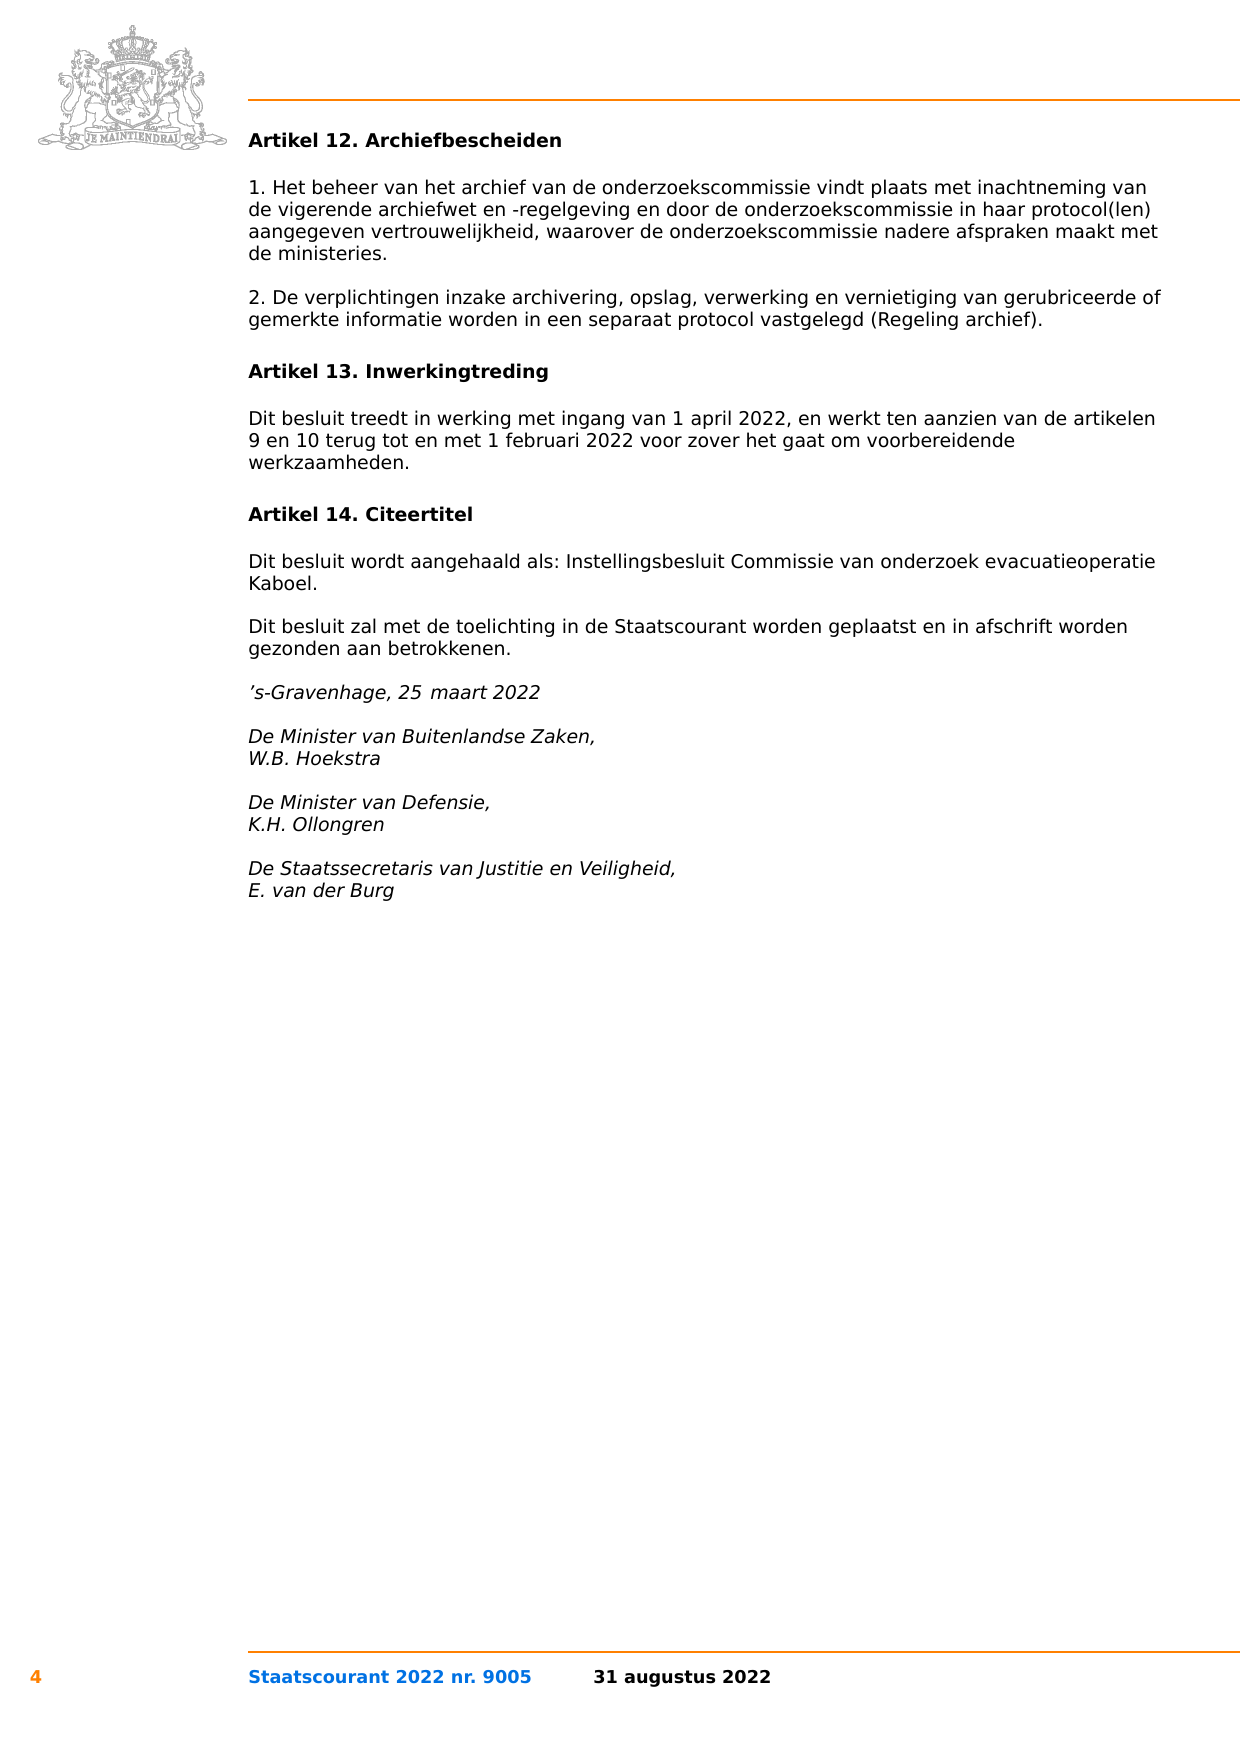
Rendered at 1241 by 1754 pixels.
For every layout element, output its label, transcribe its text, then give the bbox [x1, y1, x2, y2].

text ’s-Gravenhage, 25 maart 2022 [248, 682, 1163, 704]
subtitle Artikel 12. Archiefbescheiden [248, 130, 1163, 152]
text 2. De verplichtingen inzake archivering, opslag, verwerking en vernietiging van gerubriceerde of gemerkte informatie worden in een separaat protocol vastgelegd (Regeling archief). [248, 287, 1163, 331]
subtitle Artikel 13. Inwerkingtreding [248, 361, 1163, 383]
text De Minister van Defensie, K.H. Ollongren [248, 792, 1163, 836]
text Dit besluit zal met de toelichting in de Staatscourant worden geplaatst en in afschrift worden gezonden aan betrokkenen. [248, 616, 1163, 660]
text De Staatssecretaris van Justitie en Veiligheid, E. van der Burg [248, 858, 1163, 902]
text Dit besluit wordt aangehaald als: Instellingsbesluit Commissie van onderzoek evacuatieoperatie Kaboel. [248, 551, 1163, 594]
text De Minister van Buitenlandse Zaken, W.B. Hoekstra [248, 726, 1163, 770]
text 1. Het beheer van het archief van de onderzoekscommissie vindt plaats met inachtneming van de vigerende archiefwet en -regelgeving en door de onderzoekscommissie in haar protocol(len) aangegeven vertrouwelijkheid, waarover de onderzoekscommissie nadere afspraken maakt met de ministeries. [248, 177, 1163, 265]
text Dit besluit treedt in werking met ingang van 1 april 2022, en werkt ten aanzien van de artikelen 9 en 10 terug tot en met 1 februari 2022 voor zover het gaat om voorbereidende werkzaamheden. [248, 408, 1163, 473]
subtitle Artikel 14. Citeertitel [248, 503, 1163, 526]
picture [38, 25, 227, 150]
